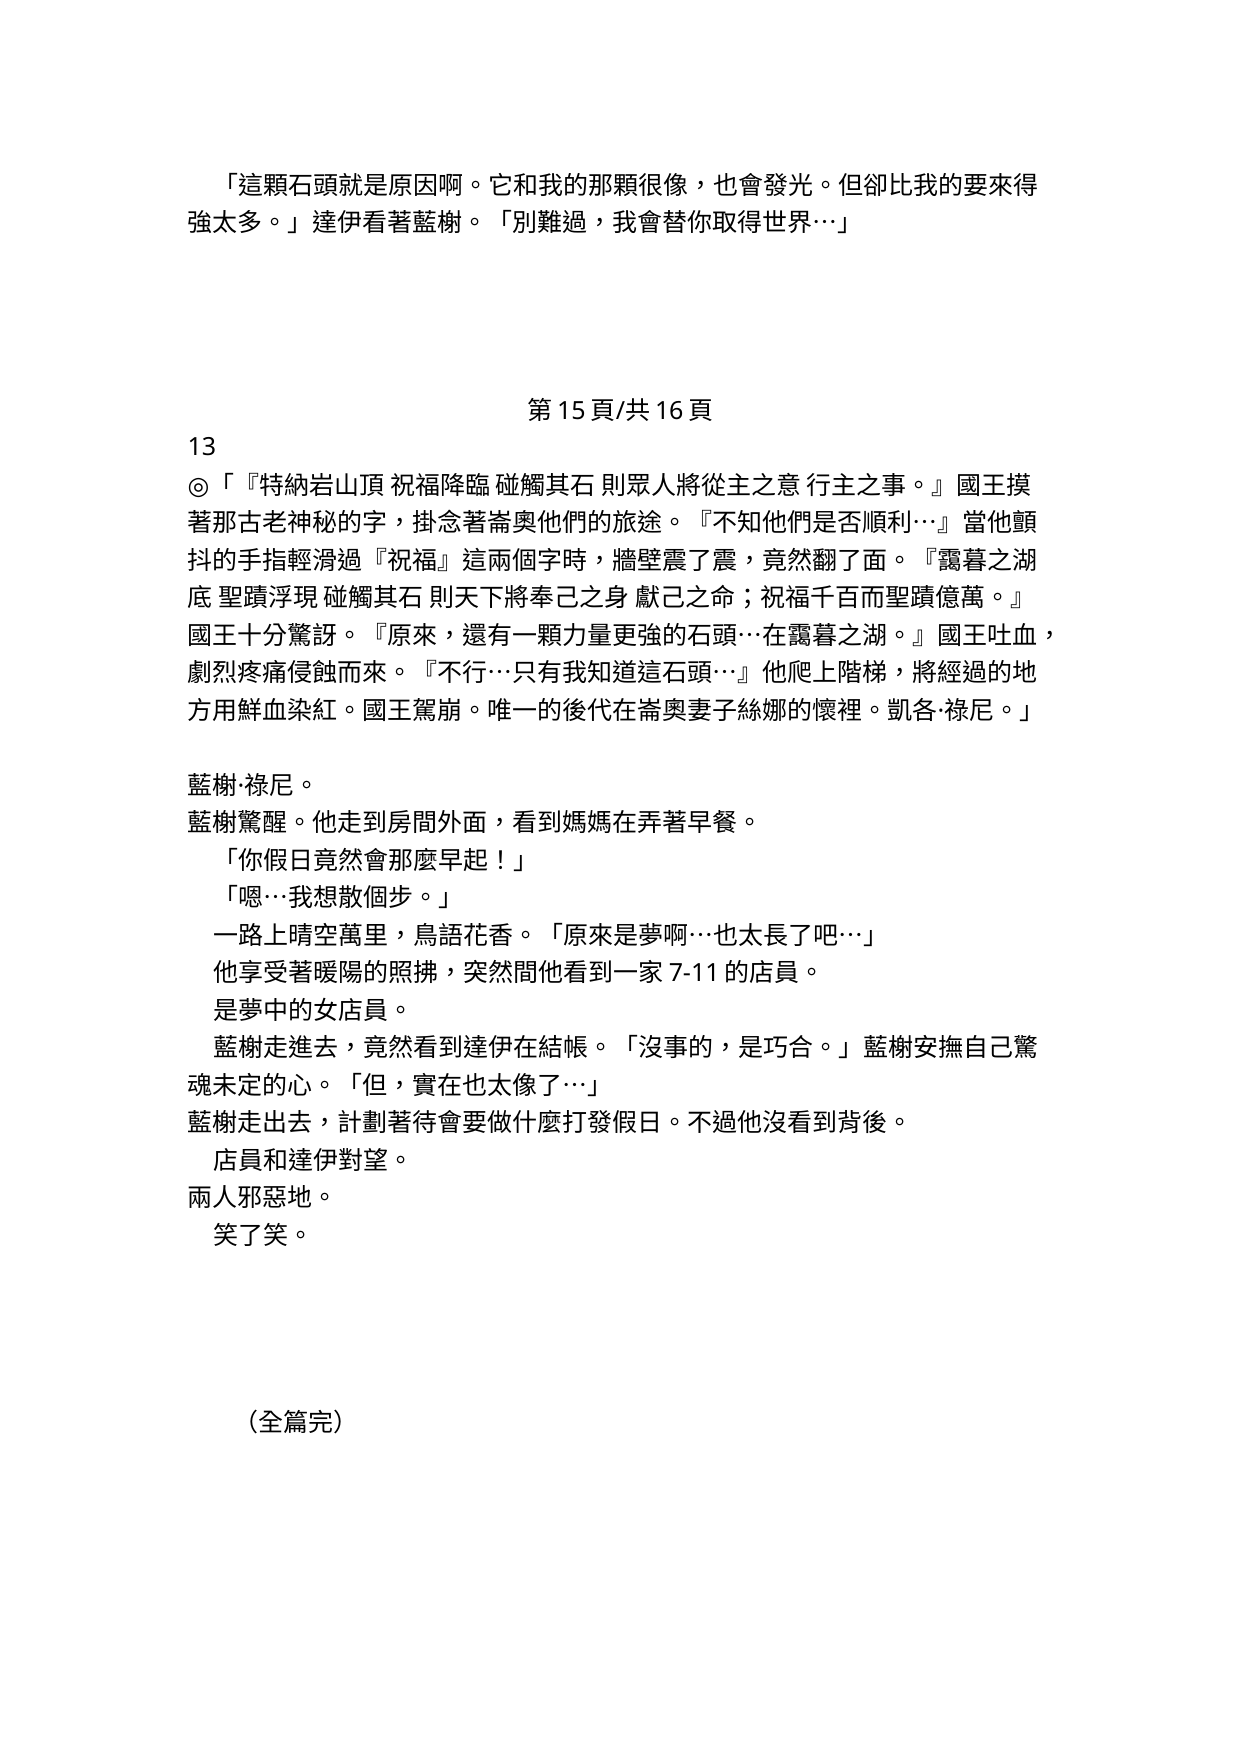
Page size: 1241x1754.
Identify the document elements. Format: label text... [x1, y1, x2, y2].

text 他享受著暖陽的照拂，突然間他看到一家7-11的店員。 [187, 952, 1053, 989]
text 兩人邪惡地。 [187, 1177, 1053, 1214]
text 「嗯…我想散個步。」 [187, 877, 1053, 914]
text 是夢中的女店員。 [187, 989, 1053, 1027]
text 13 [187, 427, 1053, 464]
text ◎「『特納岩山頂 祝福降臨 碰觸其石 則眾人將從主之意 行主之事。』國王摸著那古老神秘的字，掛念著崙奧他們的旅途。『不知他們是否順利…』當他顫抖的手指輕滑過『祝福』這兩個字時，牆壁震了震，竟然翻了面。『靄暮之湖底 聖蹟浮現 碰觸其石 則天下將奉己之身 獻己之命；祝福千百而聖蹟億萬。』國王十分驚訝。『原來，還有一顆力量更強的石頭…在靄暮之湖。』國王吐血，劇烈疼痛侵蝕而來。『不行…只有我知道這石頭…』他爬上階梯，將經過的地方用鮮血染紅。國王駕崩。唯一的後代在崙奧妻子絲娜的懷裡。凱各·祿尼。」 [187, 464, 1053, 727]
text 藍榭走進去，竟然看到達伊在結帳。「沒事的，是巧合。」藍榭安撫自己驚魂未定的心。「但，實在也太像了…」 [187, 1027, 1053, 1102]
text 店員和達伊對望。 [187, 1139, 1053, 1177]
text 「你假日竟然會那麼早起！」 [187, 839, 1053, 877]
text 藍榭驚醒。他走到房間外面，看到媽媽在弄著早餐。 [187, 802, 1053, 839]
text 「這顆石頭就是原因啊。它和我的那顆很像，也會發光。但卻比我的要來得強太多。」達伊看著藍榭。「別難過，我會替你取得世界…」 [187, 164, 1053, 239]
text 笑了笑。 [187, 1214, 1053, 1252]
text 藍榭·祿尼。 [187, 764, 1053, 802]
text 一路上晴空萬里，鳥語花香。「原來是夢啊…也太長了吧…」 [187, 914, 1053, 952]
text 第15頁/共16頁 [187, 389, 1053, 427]
text 藍榭走出去，計劃著待會要做什麼打發假日。不過他沒看到背後。 [187, 1102, 1053, 1139]
text （全篇完） [187, 1402, 1053, 1439]
